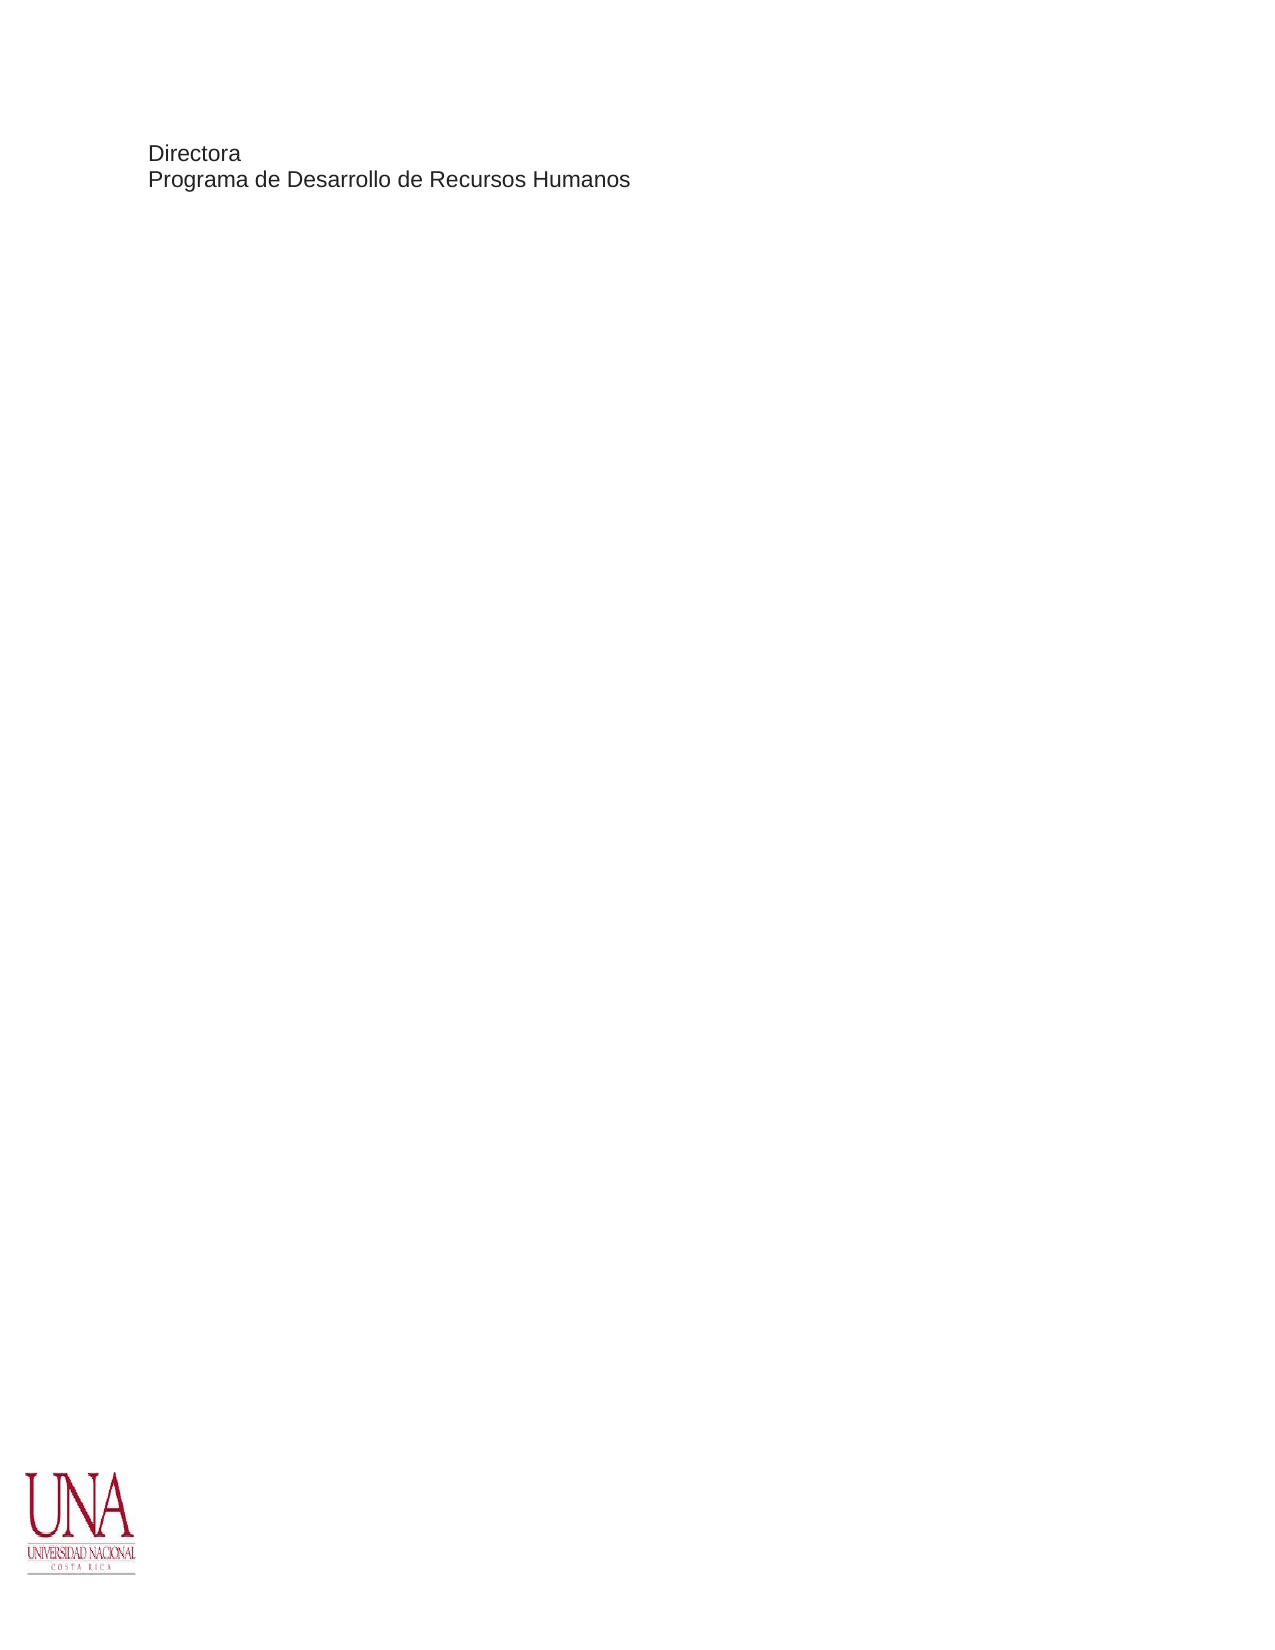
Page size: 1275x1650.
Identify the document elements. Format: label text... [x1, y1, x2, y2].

text Directora Programa de Desarrollo de Recursos Humanos [148, 139, 1133, 192]
